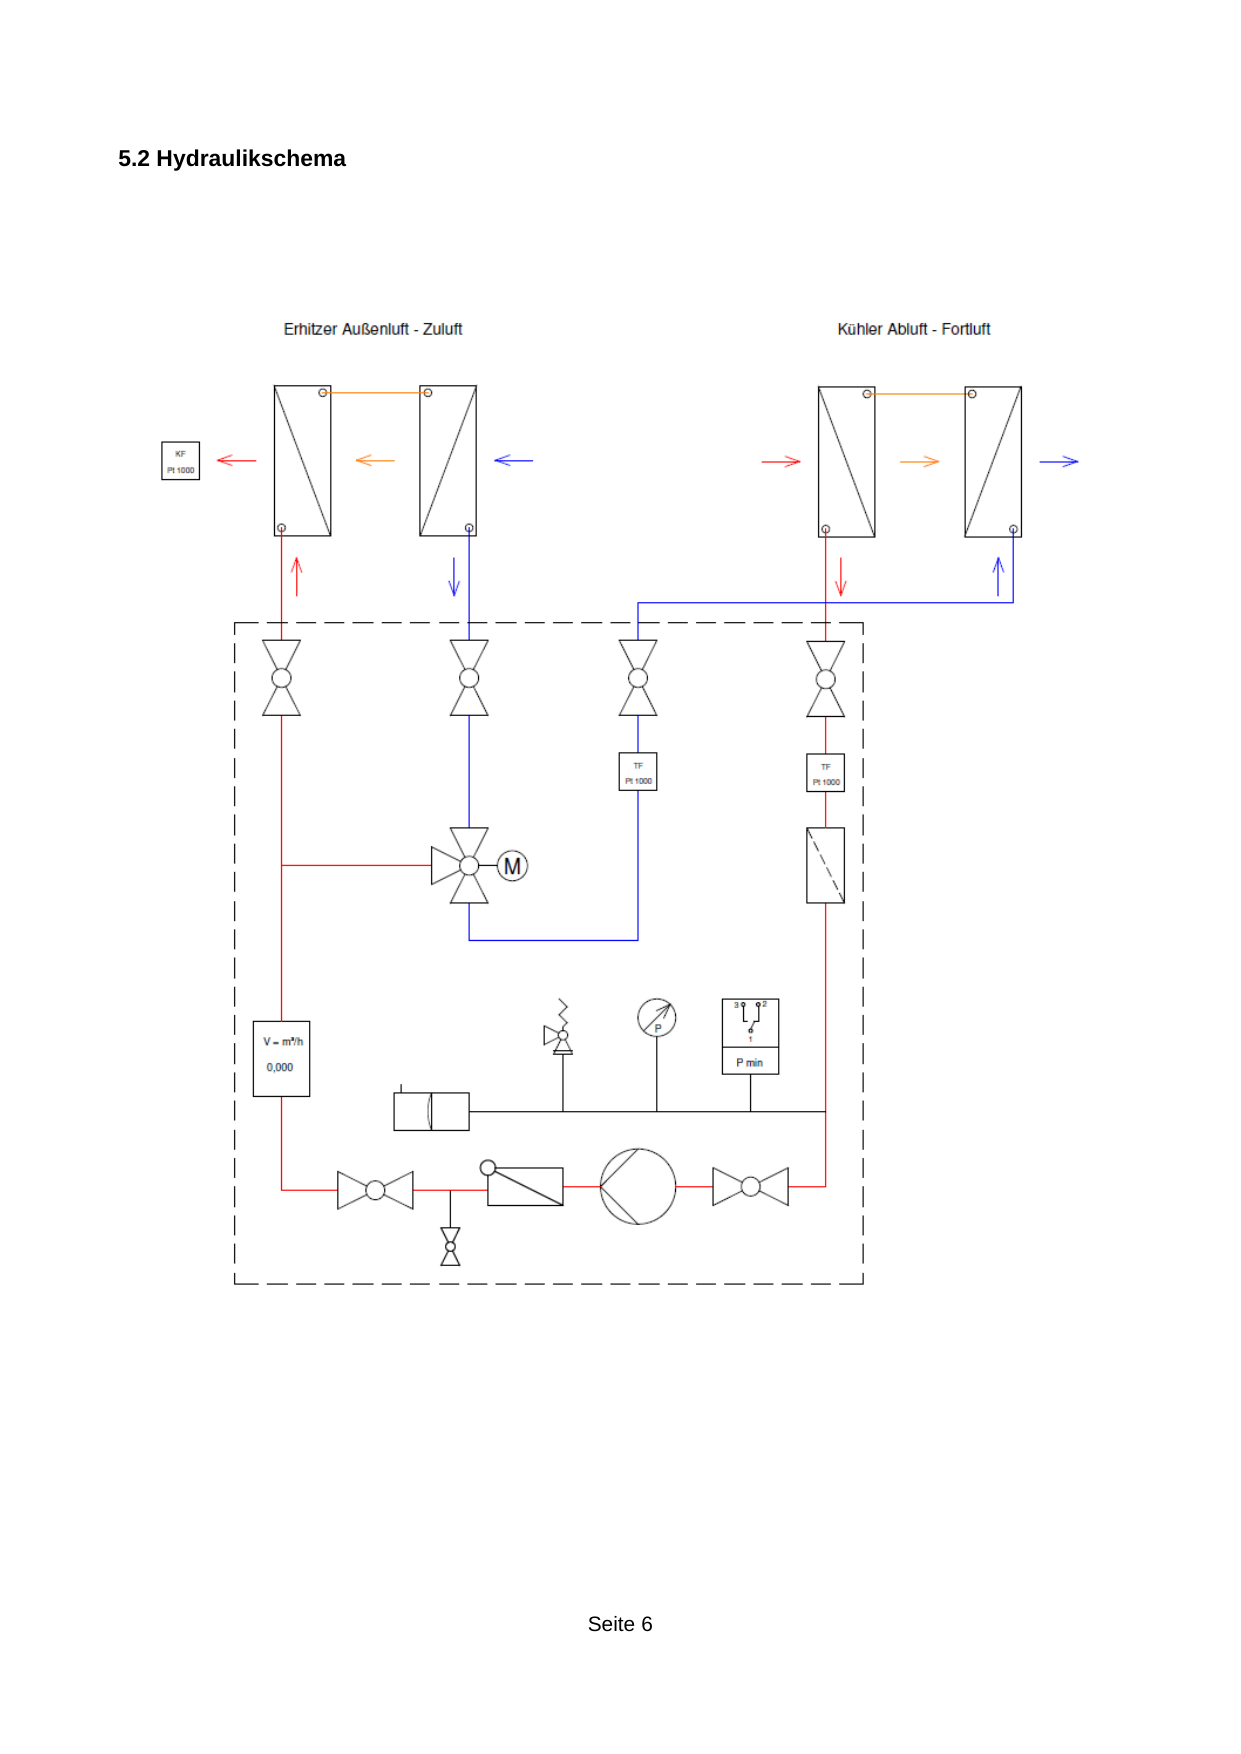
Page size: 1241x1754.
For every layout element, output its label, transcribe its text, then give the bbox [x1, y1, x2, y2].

picture [145, 302, 1096, 1300]
text 5.2 Hydraulikschema [118, 144, 1122, 171]
